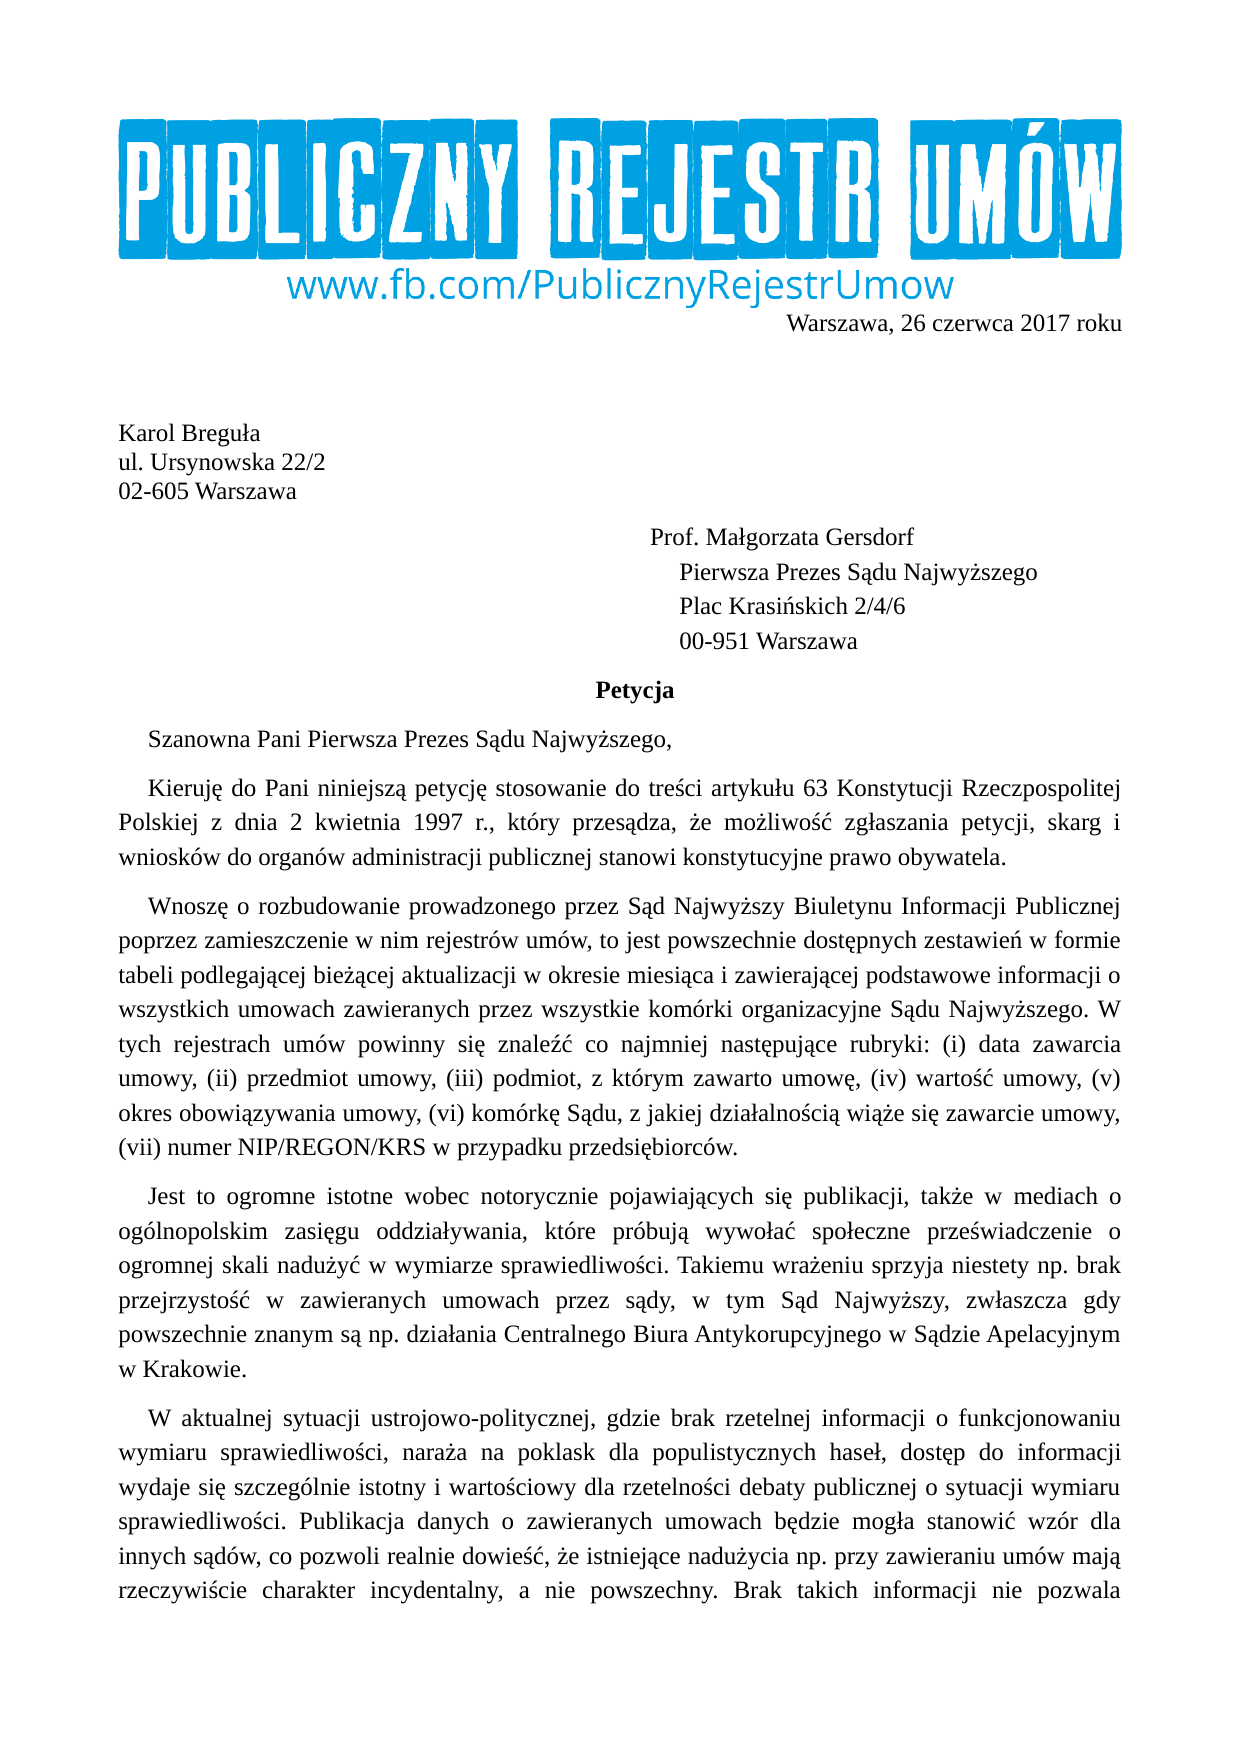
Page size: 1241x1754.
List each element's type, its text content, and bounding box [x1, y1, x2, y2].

picture [610, 146, 642, 244]
picture [559, 141, 593, 241]
picture [1028, 123, 1043, 135]
picture [960, 145, 1006, 243]
picture [1059, 118, 1122, 123]
text Szanowna Pani Pierwsza Prezes Sądu Najwyższego, [118, 724, 1122, 753]
text Kieruję do Pani niniejszą petycję stosowanie do treści artykułu 63 Konstytucji Rzeczpospolitej Polskiej z dnia 2 kwietnia 1997 r., który przesądza, że możliwość zgłaszania petycji, skarg i wniosków do organów administracji publicznej stanowi konstytucyjne prawo obywatela. [118, 773, 1122, 871]
picture [836, 141, 871, 242]
picture [702, 146, 734, 244]
picture [480, 145, 511, 242]
picture [791, 143, 822, 240]
picture [380, 118, 430, 124]
picture [173, 145, 205, 243]
text Prof. Małgorzata Gersdorf Pierwsza Prezes Sądu Najwyższego Plac Krasińskich 2/4/6 00-951 Warszawa [650, 522, 1122, 654]
text Jest to ogromne istotne wobec notorycznie pojawiających się publikacji, także w mediach o ogólnopolskim zasięgu oddziaływania, które próbują wywołać społeczne przeświadczenie o ogromnej skali nadużyć w wymiarze sprawiedliwości. Takiemu wrażeniu sprzyja niestety np. brak przejrzystość w zawieranych umowach przez sądy, w tym Sąd Najwyższy, zwłaszcza gdy powszechnie znanym są np. działania Centralnego Biura Antykorupcyjnego w Sądzie Apelacyjnym w Krakowie. [118, 1181, 1122, 1382]
text Karol Breguła ul. Ursynowska 22/2 02-605 Warszawa [118, 418, 1122, 504]
picture [218, 144, 250, 241]
picture [314, 144, 326, 241]
picture [118, 118, 135, 128]
picture [655, 144, 687, 241]
picture [118, 118, 1122, 308]
picture [390, 144, 423, 242]
picture [1019, 143, 1053, 242]
picture [1065, 144, 1115, 241]
text W aktualnej sytuacji ustrojowo-politycznej, gdzie brak rzetelnej informacji o funkcjonowaniu wymiaru sprawiedliwości, naraża na poklask dla populistycznych haseł, dostęp do informacji wydaje się szczególnie istotny i wartościowy dla rzetelności debaty publicznej o sytuacji wymiaru sprawiedliwości. Publikacja danych o zawieranych umowach będzie mogła stanowić wzór dla innych sądów, co pozwoli realnie dowieść, że istniejące nadużycia np. przy zawieraniu umów mają rzeczywiście charakter incydentalny, a nie powszechny. Brak takich informacji nie pozwala [118, 1403, 1122, 1604]
picture [266, 145, 299, 243]
text Petycja [118, 675, 1122, 703]
picture [745, 143, 779, 242]
text Warszawa, 26 czerwca 2017 roku [118, 308, 1122, 336]
picture [435, 143, 467, 240]
picture [600, 118, 740, 127]
picture [916, 145, 949, 243]
picture [339, 142, 374, 241]
picture [127, 143, 159, 240]
text Wnoszę o rozbudowanie prowadzonego przez Sąd Najwyższy Biuletynu Informacji Publicznej poprzez zamieszczenie w nim rejestrów umów, to jest powszechnie dostępnych zestawień w formie tabeli podlegającej bieżącej aktualizacji w okresie miesiąca i zawierającej podstawowe informacji o wszystkich umowach zawieranych przez wszystkie komórki organizacyjne Sądu Najwyższego. W tych rejestrach umów powinny się znaleźć co najmniej następujące rubryki: (i) data zawarcia umowy, (ii) przedmiot umowy, (iii) podmiot, z którym zawarto umowę, (iv) wartość umowy, (v) okres obowiązywania umowy, (vi) komórkę Sądu, z jakiej działalnością wiąże się zawarcie umowy, (vii) numer NIP/REGON/KRS w przypadku przedsiębiorców. [118, 891, 1122, 1161]
